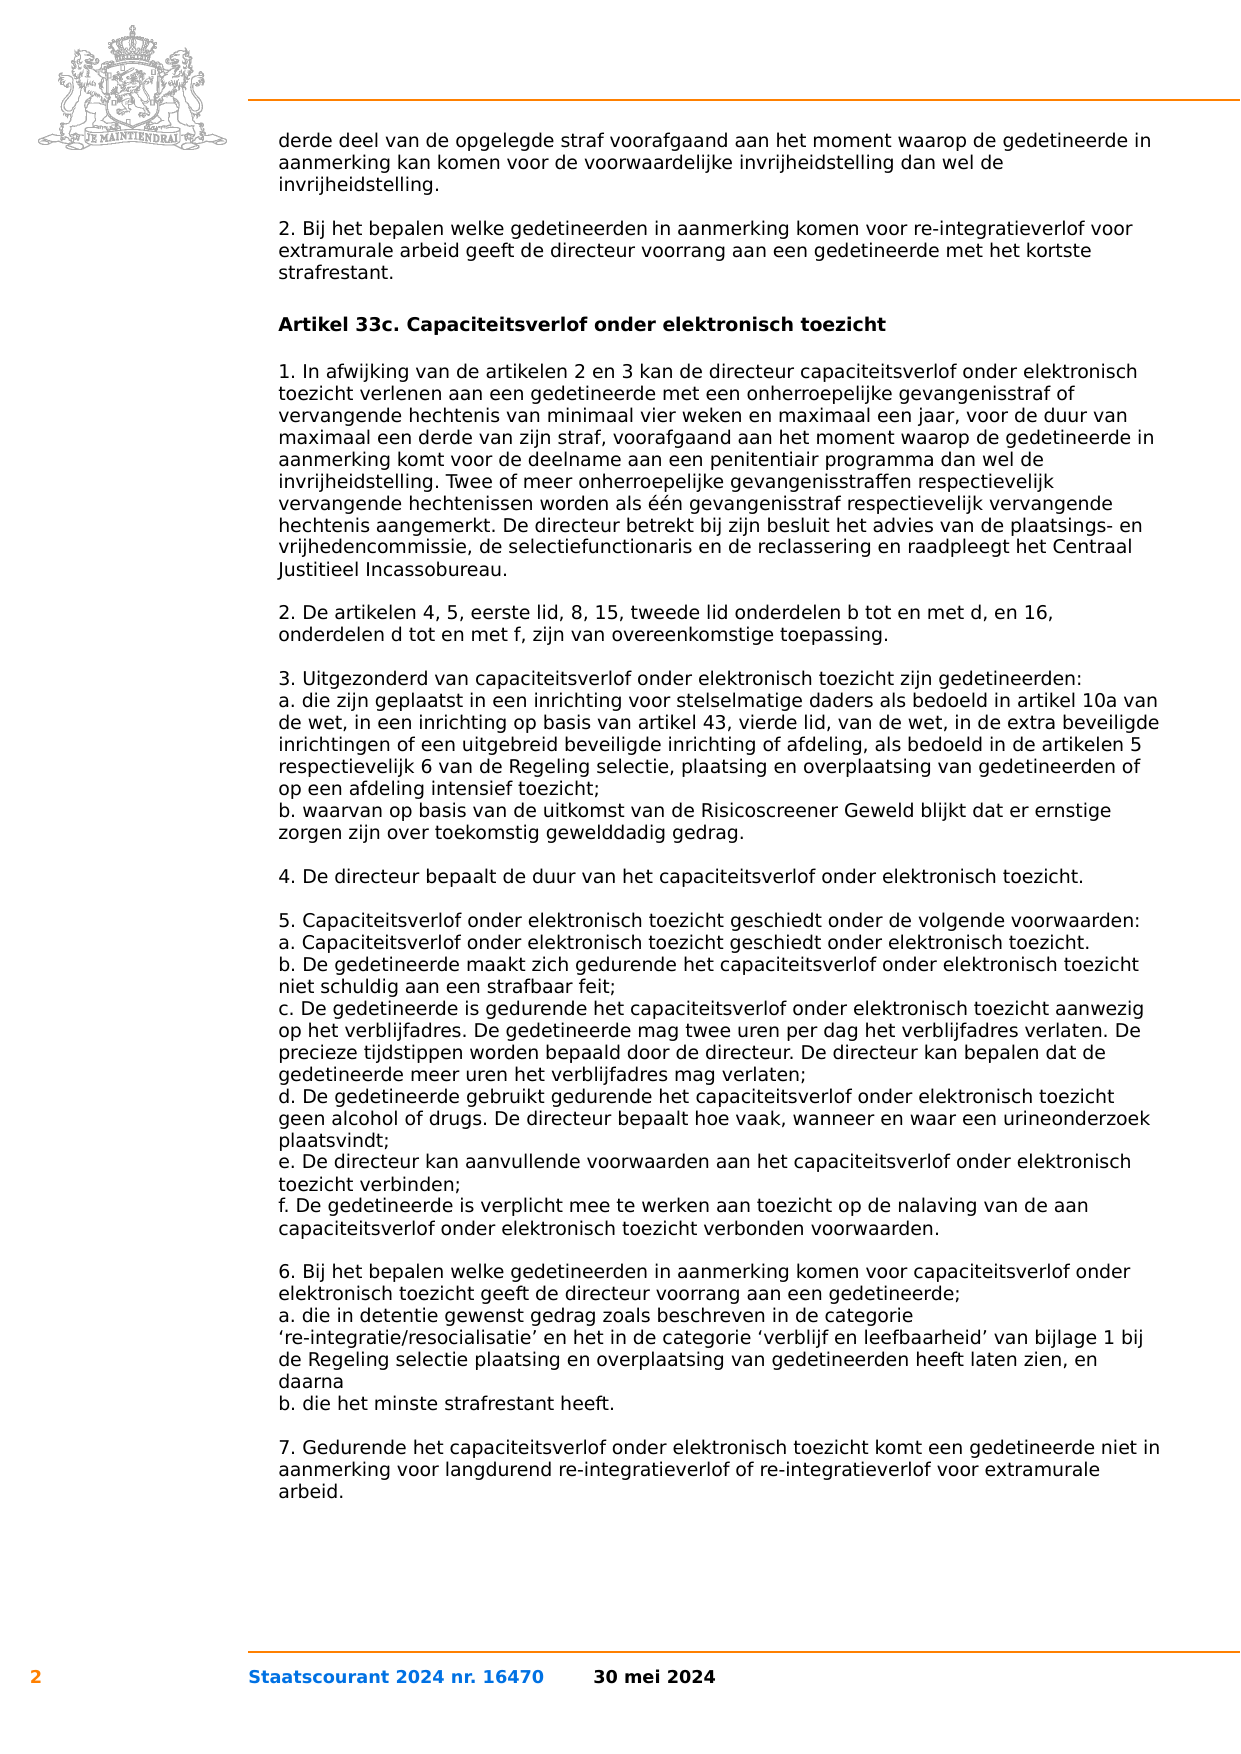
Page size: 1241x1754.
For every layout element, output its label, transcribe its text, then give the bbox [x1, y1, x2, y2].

text d. De gedetineerde gebruikt gedurende het capaciteitsverlof onder elektronisch toezicht geen alcohol of drugs. De directeur bepaalt hoe vaak, wanneer en waar een urineonderzoek plaatsvindt; [278, 1086, 1163, 1151]
text f. De gedetineerde is verplicht mee te werken aan toezicht op de nalaving van de aan capaciteitsverlof onder elektronisch toezicht verbonden voorwaarden. [278, 1195, 1163, 1239]
text 1. In afwijking van de artikelen 2 en 3 kan de directeur capaciteitsverlof onder elektronisch toezicht verlenen aan een gedetineerde met een onherroepelijke gevangenisstraf of vervangende hechtenis van minimaal vier weken en maximaal een jaar, voor de duur van maximaal een derde van zijn straf, voorafgaand aan het moment waarop de gedetineerde in aanmerking komt voor de deelname aan een penitentiair programma dan wel de invrijheidstelling. Twee of meer onherroepelijke gevangenisstraffen respectievelijk vervangende hechtenissen worden als één gevangenisstraf respectievelijk vervangende hechtenis aangemerkt. De directeur betrekt bij zijn besluit het advies van de plaatsings- en vrijhedencommissie, de selectiefunctionaris en de reclassering en raadpleegt het Centraal Justitieel Incassobureau. [278, 361, 1163, 580]
text e. De directeur kan aanvullende voorwaarden aan het capaciteitsverlof onder elektronisch toezicht verbinden; [278, 1151, 1163, 1195]
text 2. De artikelen 4, 5, eerste lid, 8, 15, tweede lid onderdelen b tot en met d, en 16, onderdelen d tot en met f, zijn van overeenkomstige toepassing. [278, 602, 1163, 646]
text 6. Bij het bepalen welke gedetineerden in aanmerking komen voor capaciteitsverlof onder elektronisch toezicht geeft de directeur voorrang aan een gedetineerde; [278, 1261, 1163, 1305]
text derde deel van de opgelegde straf voorafgaand aan het moment waarop de gedetineerde in aanmerking kan komen voor de voorwaardelijke invrijheidstelling dan wel de invrijheidstelling. [278, 130, 1163, 196]
text b. De gedetineerde maakt zich gedurende het capaciteitsverlof onder elektronisch toezicht niet schuldig aan een strafbaar feit; [278, 954, 1163, 998]
text a. die in detentie gewenst gedrag zoals beschreven in de categorie ‘re-integratie/resocialisatie’ en het in de categorie ‘verblijf en leefbaarheid’ van bijlage 1 bij de Regeling selectie plaatsing en overplaatsing van gedetineerden heeft laten zien, en daarna [278, 1305, 1163, 1393]
text 5. Capaciteitsverlof onder elektronisch toezicht geschiedt onder de volgende voorwaarden: [278, 910, 1163, 932]
text 3. Uitgezonderd van capaciteitsverlof onder elektronisch toezicht zijn gedetineerden: [278, 668, 1163, 690]
text 4. De directeur bepaalt de duur van het capaciteitsverlof onder elektronisch toezicht. [278, 866, 1163, 888]
text 7. Gedurende het capaciteitsverlof onder elektronisch toezicht komt een gedetineerde niet in aanmerking voor langdurend re-integratieverlof of re-integratieverlof voor extramurale arbeid. [278, 1437, 1163, 1503]
text a. Capaciteitsverlof onder elektronisch toezicht geschiedt onder elektronisch toezicht. [278, 932, 1163, 954]
text c. De gedetineerde is gedurende het capaciteitsverlof onder elektronisch toezicht aanwezig op het verblijfadres. De gedetineerde mag twee uren per dag het verblijfadres verlaten. De precieze tijdstippen worden bepaald door de directeur. De directeur kan bepalen dat de gedetineerde meer uren het verblijfadres mag verlaten; [278, 998, 1163, 1086]
text 2. Bij het bepalen welke gedetineerden in aanmerking komen voor re-integratieverlof voor extramurale arbeid geeft de directeur voorrang aan een gedetineerde met het kortste strafrestant. [278, 218, 1163, 284]
picture [38, 25, 227, 150]
text b. waarvan op basis van de uitkomst van de Risicoscreener Geweld blijkt dat er ernstige zorgen zijn over toekomstig gewelddadig gedrag. [278, 800, 1163, 844]
text a. die zijn geplaatst in een inrichting voor stelselmatige daders als bedoeld in artikel 10a van de wet, in een inrichting op basis van artikel 43, vierde lid, van de wet, in de extra beveiligde inrichtingen of een uitgebreid beveiligde inrichting of afdeling, als bedoeld in de artikelen 5 respectievelijk 6 van de Regeling selectie, plaatsing en overplaatsing van gedetineerden of op een afdeling intensief toezicht; [278, 690, 1163, 800]
subtitle Artikel 33c. Capaciteitsverlof onder elektronisch toezicht [278, 314, 1163, 336]
text b. die het minste strafrestant heeft. [278, 1393, 1163, 1415]
